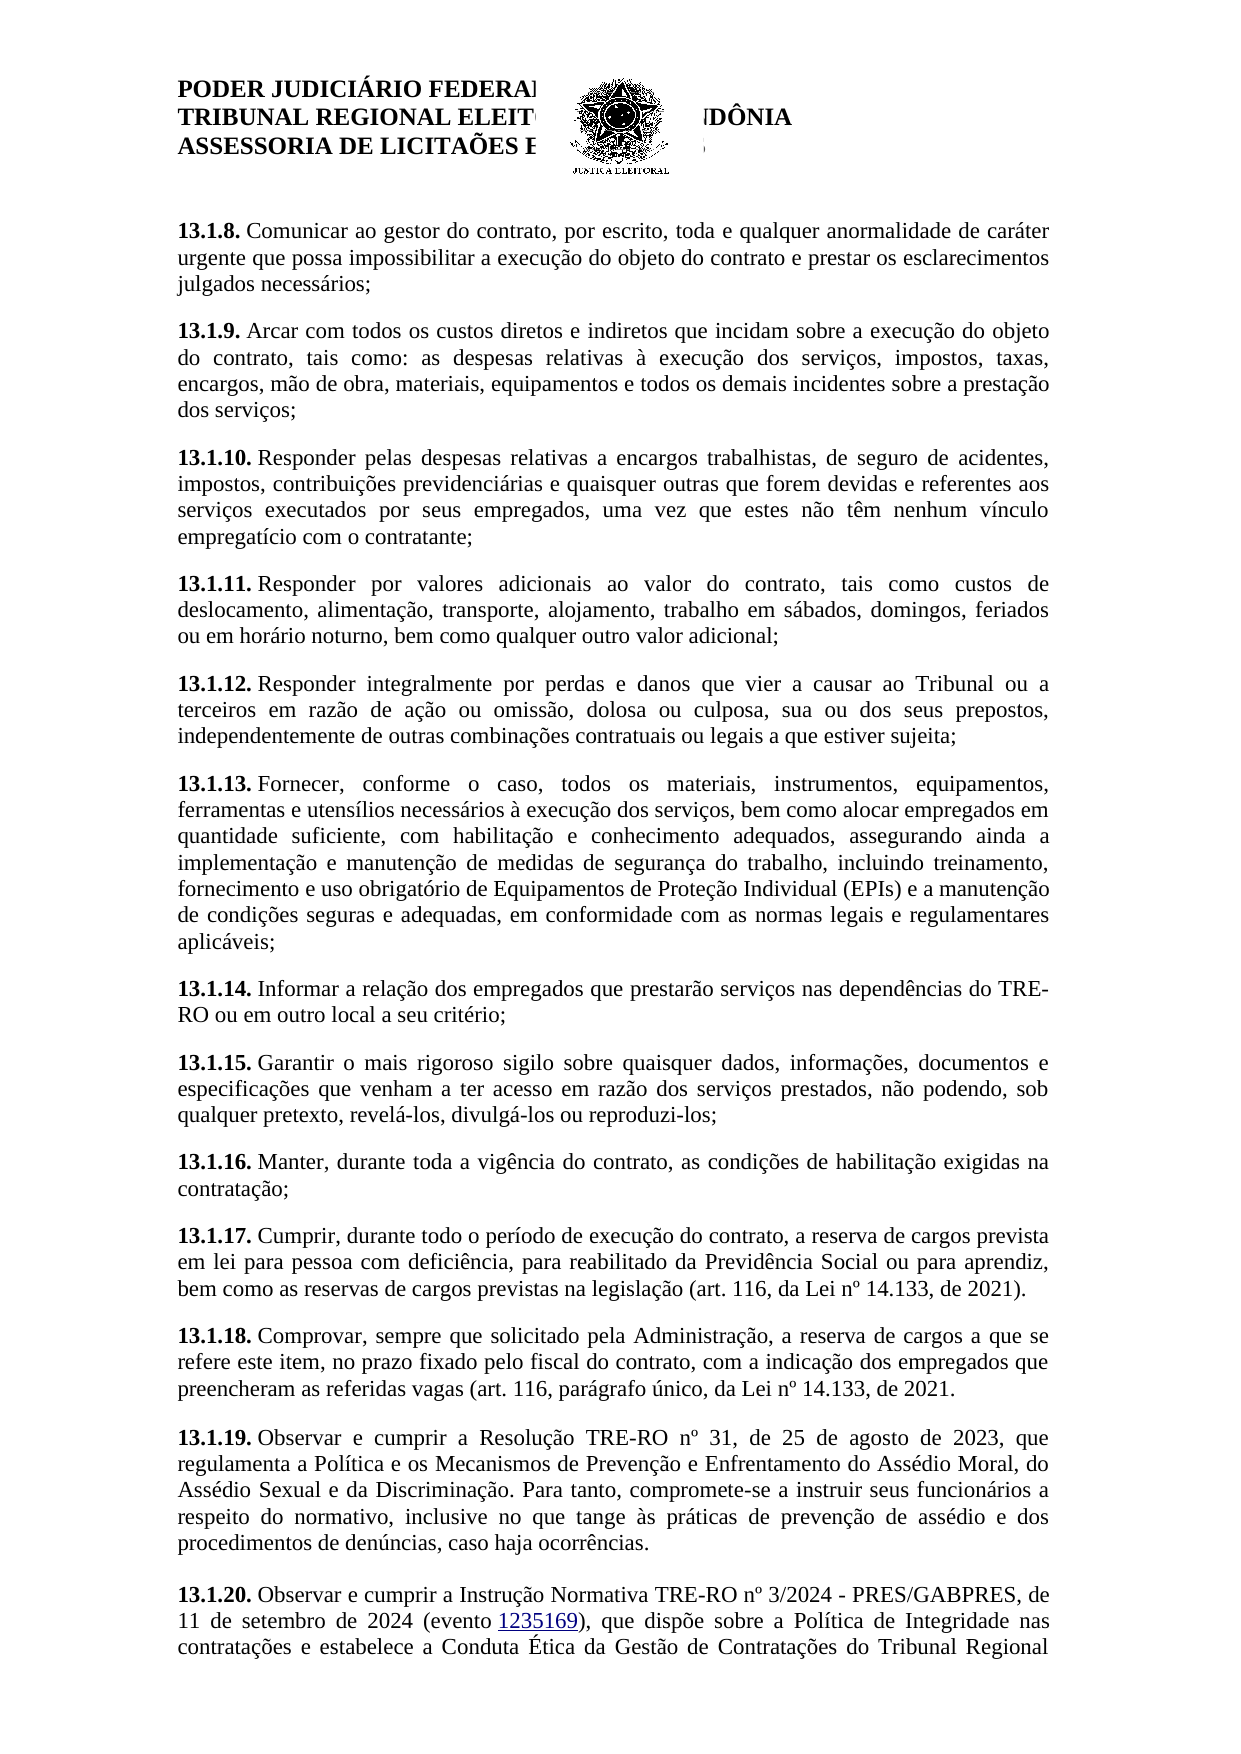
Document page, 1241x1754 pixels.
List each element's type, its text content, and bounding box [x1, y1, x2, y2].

text 13.1.19. Observar e cumprir a Resolução TRE-RO nº 31, de 25 de agosto de 2023, que regulamenta a Política e os Mecanismos de Prevenção e Enfrentamento do Assédio Moral, do Assédio Sexual e da Discriminação. Para tanto, compromete-se a instruir seus funcionários a respeito do normativo, inclusive no que tange às práticas de prevenção de assédio e dos procedimentos de denúncias, caso haja ocorrências. [177, 1424, 1051, 1556]
text 13.1.13. Fornecer, conforme o caso, todos os materiais, instrumentos, equipamentos, ferramentas e utensílios necessários à execução dos serviços, bem como alocar empregados em quantidade suficiente, com habilitação e conhecimento adequados, assegurando ainda a implementação e manutenção de medidas de segurança do trabalho, incluindo treinamento, fornecimento e uso obrigatório de Equipamentos de Proteção Individual (EPIs) e a manutenção de condições seguras e adequadas, em conformidade com as normas legais e regulamentares aplicáveis; [177, 770, 1051, 954]
text 13.1.11. Responder por valores adicionais ao valor do contrato, tais como custos de deslocamento, alimentação, transporte, alojamento, trabalho em sábados, domingos, feriados ou em horário noturno, bem como qualquer outro valor adicional; [177, 570, 1051, 649]
text 13.1.14. Informar a relação dos empregados que prestarão serviços nas dependências do TRE-RO ou em outro local a seu critério; [177, 975, 1051, 1028]
text 13.1.9. Arcar com todos os custos diretos e indiretos que incidam sobre a execução do objeto do contrato, tais como: as despesas relativas à execução dos serviços, impostos, taxas, encargos, mão de obra, materiais, equipamentos e todos os demais incidentes sobre a prestação dos serviços; [177, 317, 1051, 423]
text 13.1.20. Observar e cumprir a Instrução Normativa TRE-RO nº 3/2024 - PRES/GABPRES, de 11 de setembro de 2024 (evento 1235169), que dispõe sobre a Política de Integridade nas contratações e estabelece a Conduta Ética da Gestão de Contratações do Tribunal Regional [177, 1581, 1051, 1660]
text 13.1.8. Comunicar ao gestor do contrato, por escrito, toda e qualquer anormalidade de caráter urgente que possa impossibilitar a execução do objeto do contrato e prestar os esclarecimentos julgados necessários; [177, 217, 1051, 297]
text 13.1.18. Comprovar, sempre que solicitado pela Administração, a reserva de cargos a que se refere este item, no prazo fixado pelo fiscal do contrato, com a indicação dos empregados que preencheram as referidas vagas (art. 116, parágrafo único, da Lei nº 14.133, de 2021. [177, 1322, 1051, 1401]
text 13.1.12. Responder integralmente por perdas e danos que vier a causar ao Tribunal ou a terceiros em razão de ação ou omissão, dolosa ou culposa, sua ou dos seus prepostos, independentemente de outras combinações contratuais ou legais a que estiver sujeita; [177, 670, 1051, 749]
text 13.1.17. Cumprir, durante todo o período de execução do contrato, a reserva de cargos prevista em lei para pessoa com deficiência, para reabilitado da Previdência Social ou para aprendiz, bem como as reservas de cargos previstas na legislação (art. 116, da Lei nº 14.133, de 2021). [177, 1222, 1051, 1301]
text 13.1.15. Garantir o mais rigoroso sigilo sobre quaisquer dados, informações, documentos e especificações que venham a ter acesso em razão dos serviços prestados, não podendo, sob qualquer pretexto, revelá-los, divulgá-los ou reproduzi-los; [177, 1048, 1051, 1128]
text 13.1.10. Responder pelas despesas relativas a encargos trabalhistas, de seguro de acidentes, impostos, contribuições previdenciárias e quaisquer outras que forem devidas e referentes aos serviços executados por seus empregados, uma vez que estes não têm nenhum vínculo empregatício com o contratante; [177, 444, 1051, 549]
text 13.1.16. Manter, durante toda a vigência do contrato, as condições de habilitação exigidas na contratação; [177, 1148, 1051, 1201]
